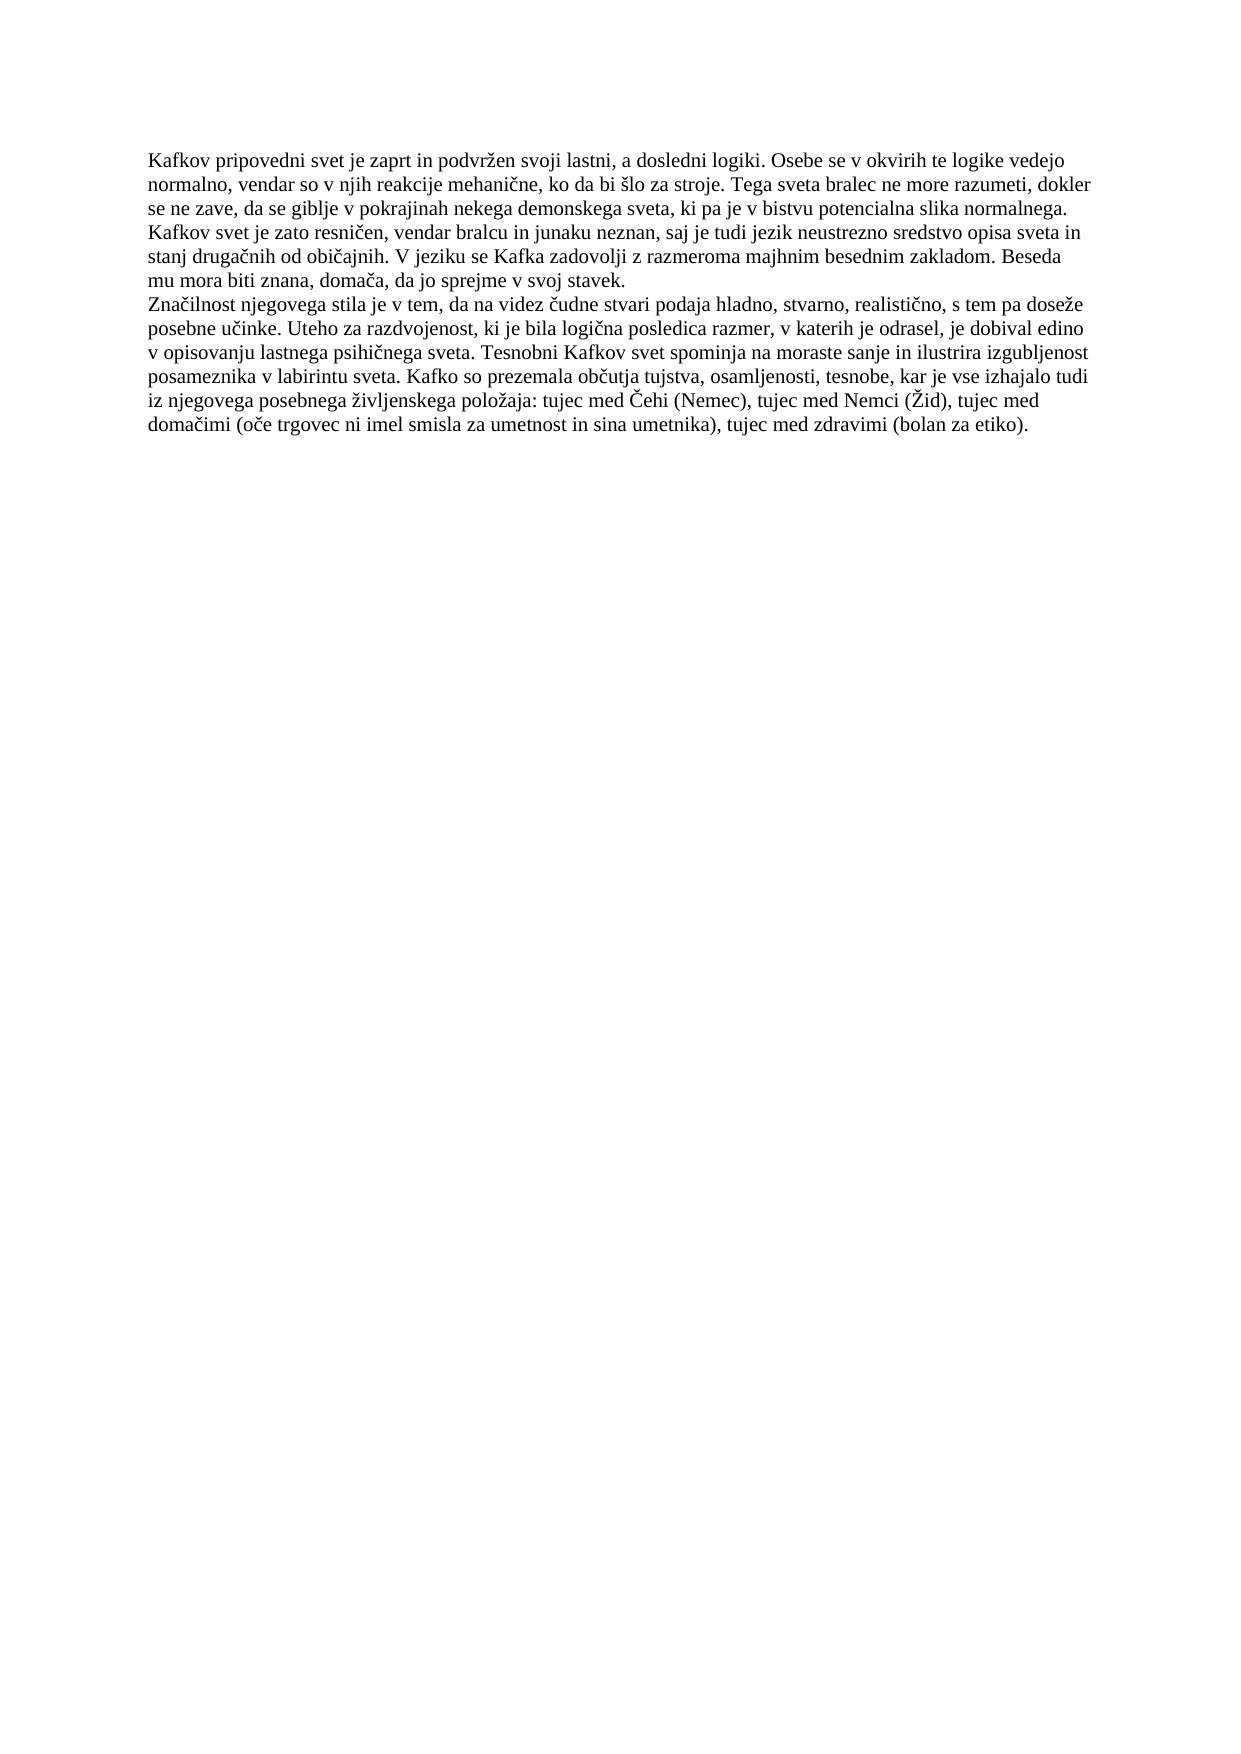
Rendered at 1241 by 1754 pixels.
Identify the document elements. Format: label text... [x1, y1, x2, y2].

text Kafkov pripovedni svet je zaprt in podvržen svoji lastni, a dosledni logiki. Osebe se v okvirih te logike vedejo normalno, vendar so v njih reakcije mehanične, ko da bi šlo za stroje. Tega sveta bralec ne more razumeti, dokler se ne zave, da se giblje v pokrajinah nekega demonskega sveta, ki pa je v bistvu potencialna slika normalnega. Kafkov svet je zato resničen, vendar bralcu in junaku neznan, saj je tudi jezik neustrezno sredstvo opisa sveta in stanj drugačnih od običajnih. V jeziku se Kafka zadovolji z razmeroma majhnim besednim zakladom. Beseda mu mora biti znana, domača, da jo sprejme v svoj stavek. [148, 148, 1093, 292]
text Značilnost njegovega stila je v tem, da na videz čudne stvari podaja hladno, stvarno, realistično, s tem pa doseže posebne učinke. Uteho za razdvojenost, ki je bila logična posledica razmer, v katerih je odrasel, je dobival edino v opisovanju lastnega psihičnega sveta. Tesnobni Kafkov svet spominja na moraste sanje in ilustrira izgubljenost posameznika v labirintu sveta. Kafko so prezemala občutja tujstva, osamljenosti, tesnobe, kar je vse izhajalo tudi iz njegovega posebnega življenskega položaja: tujec med Čehi (Nemec), tujec med Nemci (Žid), tujec med domačimi (oče trgovec ni imel smisla za umetnost in sina umetnika), tujec med zdravimi (bolan za etiko). [148, 292, 1093, 436]
